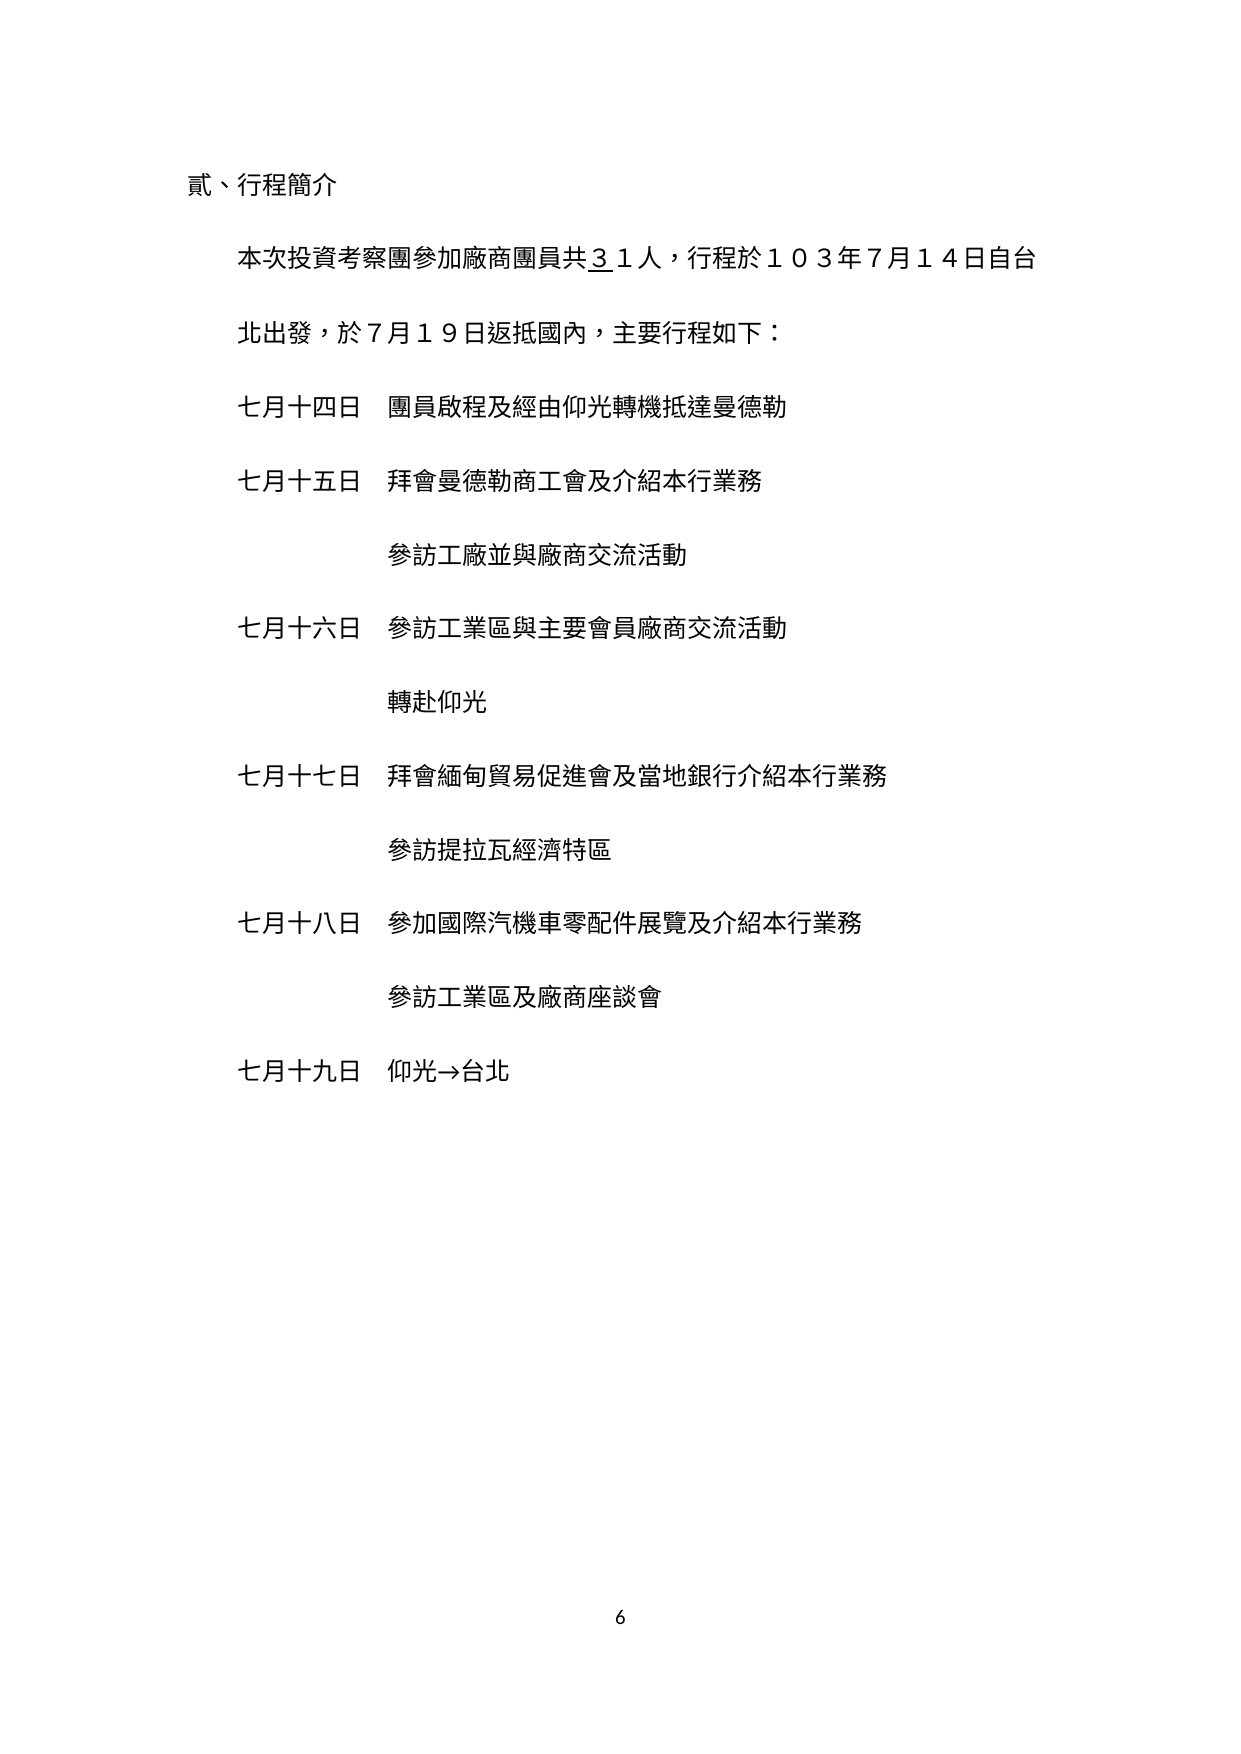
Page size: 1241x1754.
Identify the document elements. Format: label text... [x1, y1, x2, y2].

text 七月十五日 拜會曼德勒商工會及介紹本行業務 [237, 461, 1053, 498]
text 本次投資考察團參加廠商團員共３１人，行程於１０３年７月１４日自台北出發，於７月１９日返抵國內，主要行程如下： [237, 238, 1053, 351]
text 參訪提拉瓦經濟特區 [187, 829, 1053, 867]
text 七月十七日 拜會緬甸貿易促進會及當地銀行介紹本行業務 [187, 756, 1053, 793]
text 七月十六日 參訪工業區與主要會員廠商交流活動 [187, 608, 1053, 646]
text 七月十四日 團員啟程及經由仰光轉機抵達曼德勒 [237, 387, 1053, 424]
text 轉赴仰光 [187, 682, 1053, 719]
text 七月十八日 參加國際汽機車零配件展覽及介紹本行業務 [187, 903, 1053, 941]
text 七月十九日 仰光→台北 [187, 1051, 1053, 1088]
text 參訪工廠並與廠商交流活動 [187, 534, 1053, 572]
text 參訪工業區及廠商座談會 [187, 977, 1053, 1014]
text 貳、行程簡介 [187, 164, 1053, 202]
